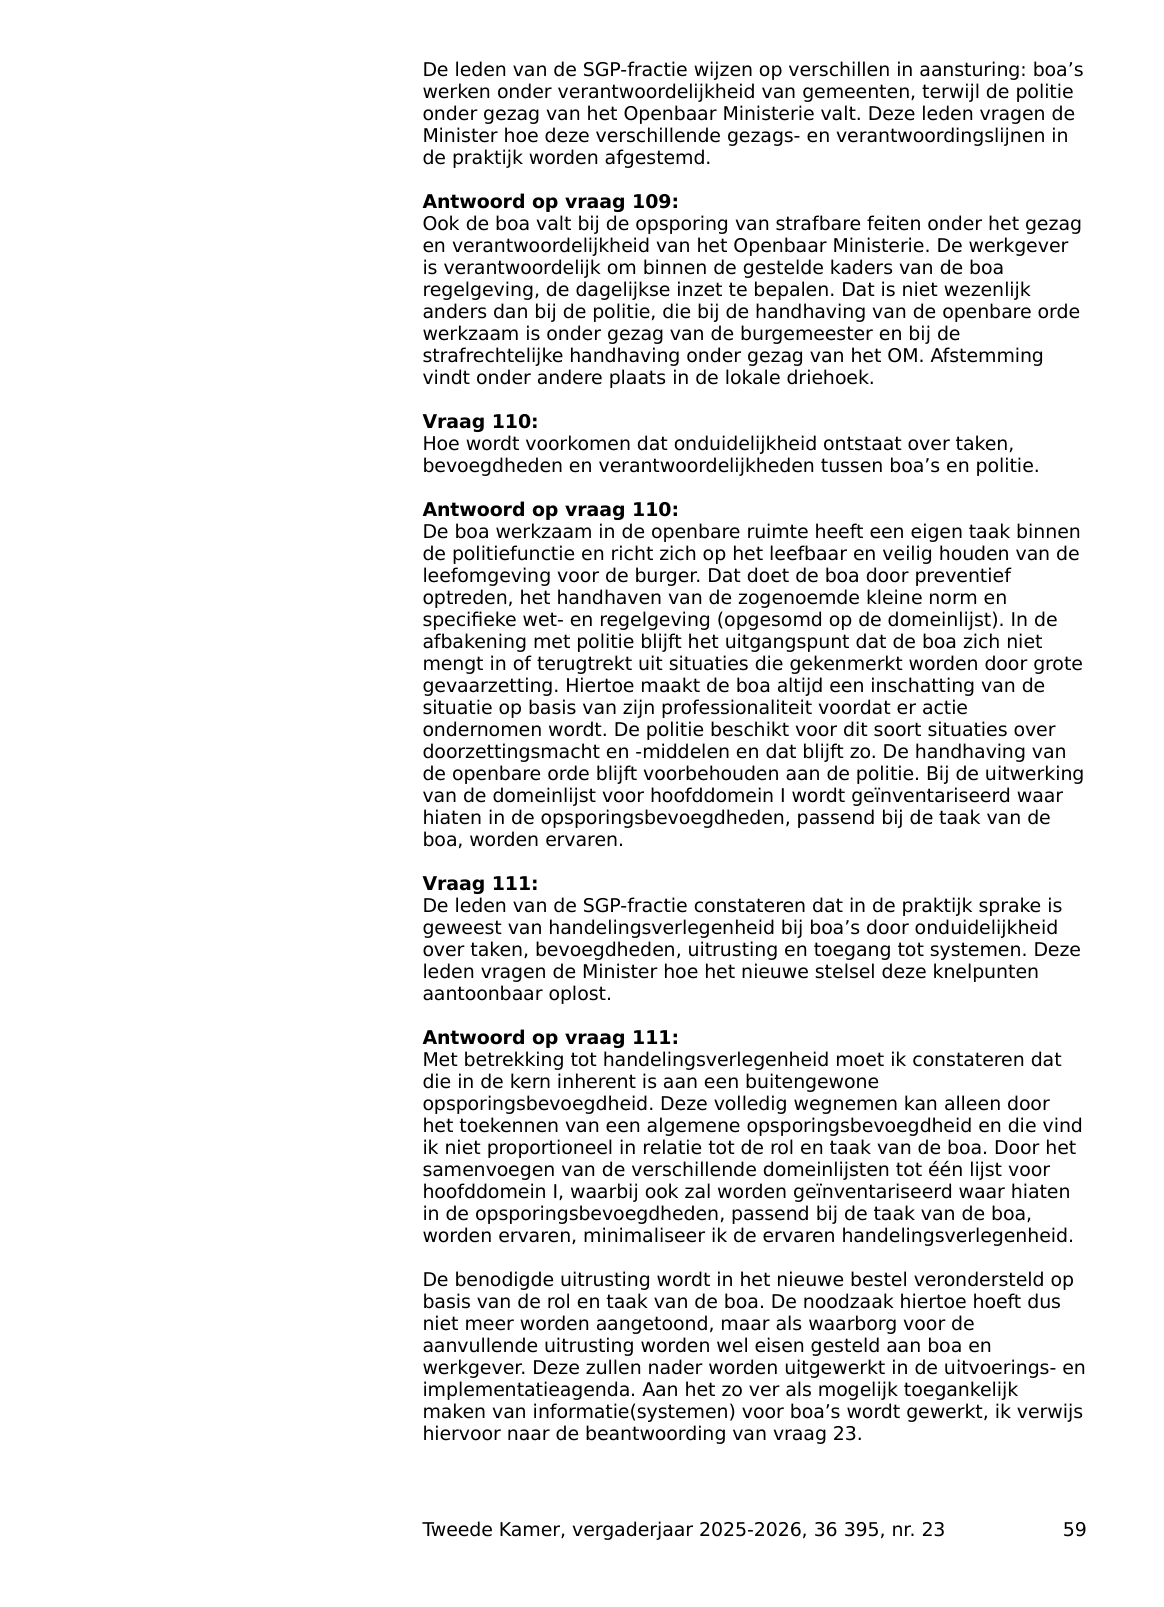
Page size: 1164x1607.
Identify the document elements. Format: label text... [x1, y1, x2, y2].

text Antwoord op vraag 111: [422, 1027, 1087, 1049]
text Vraag 111: [422, 873, 1087, 895]
text De leden van de SGP-fractie wijzen op verschillen in aansturing: boa’s werken onder verantwoordelijkheid van gemeenten, terwijl de politie onder gezag van het Openbaar Ministerie valt. Deze leden vragen de Minister hoe deze verschillende gezags- en verantwoordingslijnen in de praktijk worden afgestemd. [422, 59, 1087, 169]
text Ook de boa valt bij de opsporing van strafbare feiten onder het gezag en verantwoordelijkheid van het Openbaar Ministerie. De werkgever is verantwoordelijk om binnen de gestelde kaders van de boa regelgeving, de dagelijkse inzet te bepalen. Dat is niet wezenlijk anders dan bij de politie, die bij de handhaving van de openbare orde werkzaam is onder gezag van de burgemeester en bij de strafrechtelijke handhaving onder gezag van het OM. Afstemming vindt onder andere plaats in de lokale driehoek. [422, 213, 1087, 389]
text De leden van de SGP-fractie constateren dat in de praktijk sprake is geweest van handelingsverlegenheid bij boa’s door onduidelijkheid over taken, bevoegdheden, uitrusting en toegang tot systemen. Deze leden vragen de Minister hoe het nieuwe stelsel deze knelpunten aantoonbaar oplost. [422, 895, 1087, 1005]
text Antwoord op vraag 109: [422, 191, 1087, 213]
text Hoe wordt voorkomen dat onduidelijkheid ontstaat over taken, bevoegdheden en verantwoordelijkheden tussen boa’s en politie. [422, 433, 1087, 477]
text Vraag 110: [422, 411, 1087, 433]
text De benodigde uitrusting wordt in het nieuwe bestel verondersteld op basis van de rol en taak van de boa. De noodzaak hiertoe hoeft dus niet meer worden aangetoond, maar als waarborg voor de aanvullende uitrusting worden wel eisen gesteld aan boa en werkgever. Deze zullen nader worden uitgewerkt in de uitvoerings- en implementatieagenda. Aan het zo ver als mogelijk toegankelijk maken van informatie(systemen) voor boa’s wordt gewerkt, ik verwijs hiervoor naar de beantwoording van vraag 23. [422, 1269, 1087, 1445]
text De boa werkzaam in de openbare ruimte heeft een eigen taak binnen de politiefunctie en richt zich op het leefbaar en veilig houden van de leefomgeving voor de burger. Dat doet de boa door preventief optreden, het handhaven van de zogenoemde kleine norm en specifieke wet- en regelgeving (opgesomd op de domeinlijst). In de afbakening met politie blijft het uitgangspunt dat de boa zich niet mengt in of terugtrekt uit situaties die gekenmerkt worden door grote gevaarzetting. Hiertoe maakt de boa altijd een inschatting van de situatie op basis van zijn professionaliteit voordat er actie ondernomen wordt. De politie beschikt voor dit soort situaties over doorzettingsmacht en -middelen en dat blijft zo. De handhaving van de openbare orde blijft voorbehouden aan de politie. Bij de uitwerking van de domeinlijst voor hoofddomein I wordt geïnventariseerd waar hiaten in de opsporingsbevoegdheden, passend bij de taak van de boa, worden ervaren. [422, 521, 1087, 851]
text Antwoord op vraag 110: [422, 499, 1087, 521]
text Met betrekking tot handelingsverlegenheid moet ik constateren dat die in de kern inherent is aan een buitengewone opsporingsbevoegdheid. Deze volledig wegnemen kan alleen door het toekennen van een algemene opsporingsbevoegdheid en die vind ik niet proportioneel in relatie tot de rol en taak van de boa. Door het samenvoegen van de verschillende domeinlijsten tot één lijst voor hoofddomein I, waarbij ook zal worden geïnventariseerd waar hiaten in de opsporingsbevoegdheden, passend bij de taak van de boa, worden ervaren, minimaliseer ik de ervaren handelingsverlegenheid. [422, 1049, 1087, 1247]
